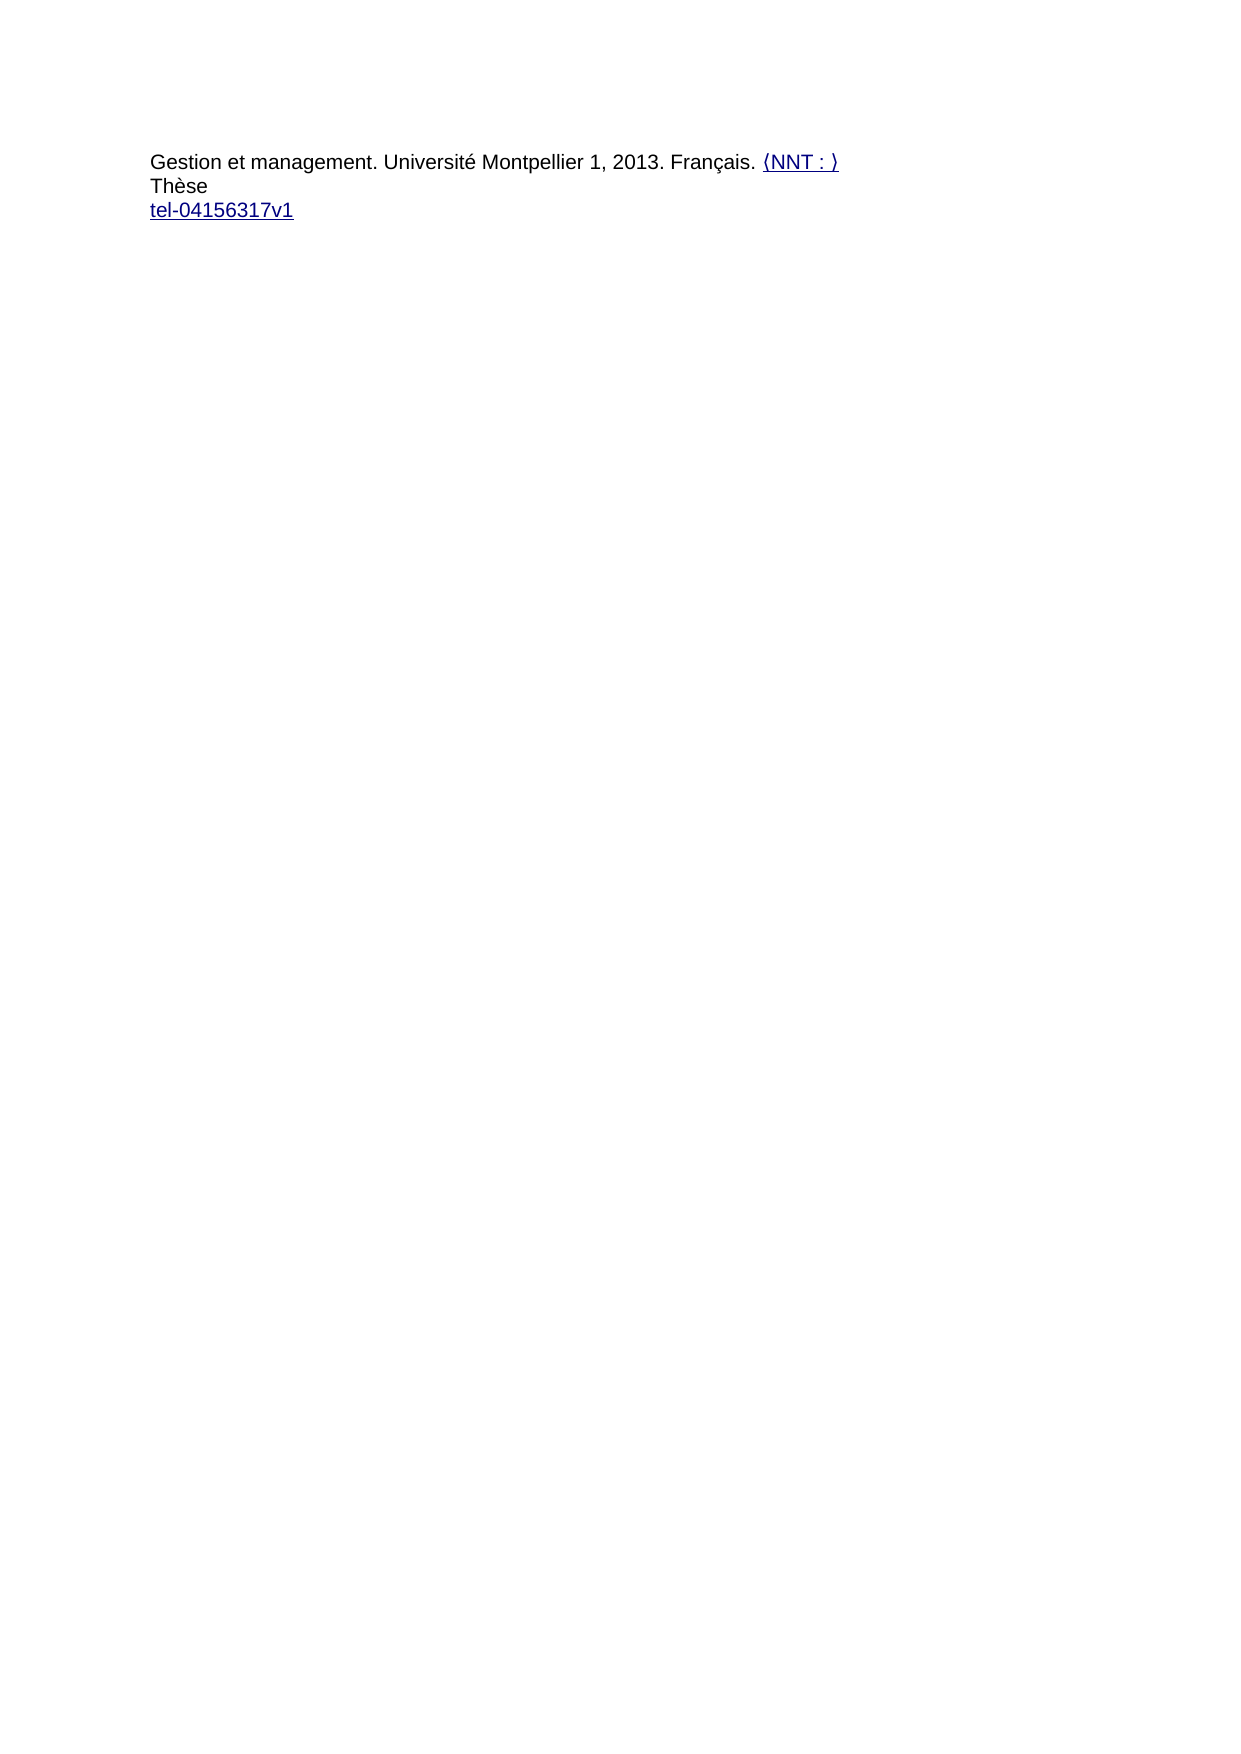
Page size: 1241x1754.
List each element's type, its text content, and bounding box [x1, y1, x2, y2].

table_header Gestion et management. Université Montpellier 1, 2013. Français. ⟨NNT : ⟩ Thèse tel-04156317v1 [150, 150, 1090, 222]
